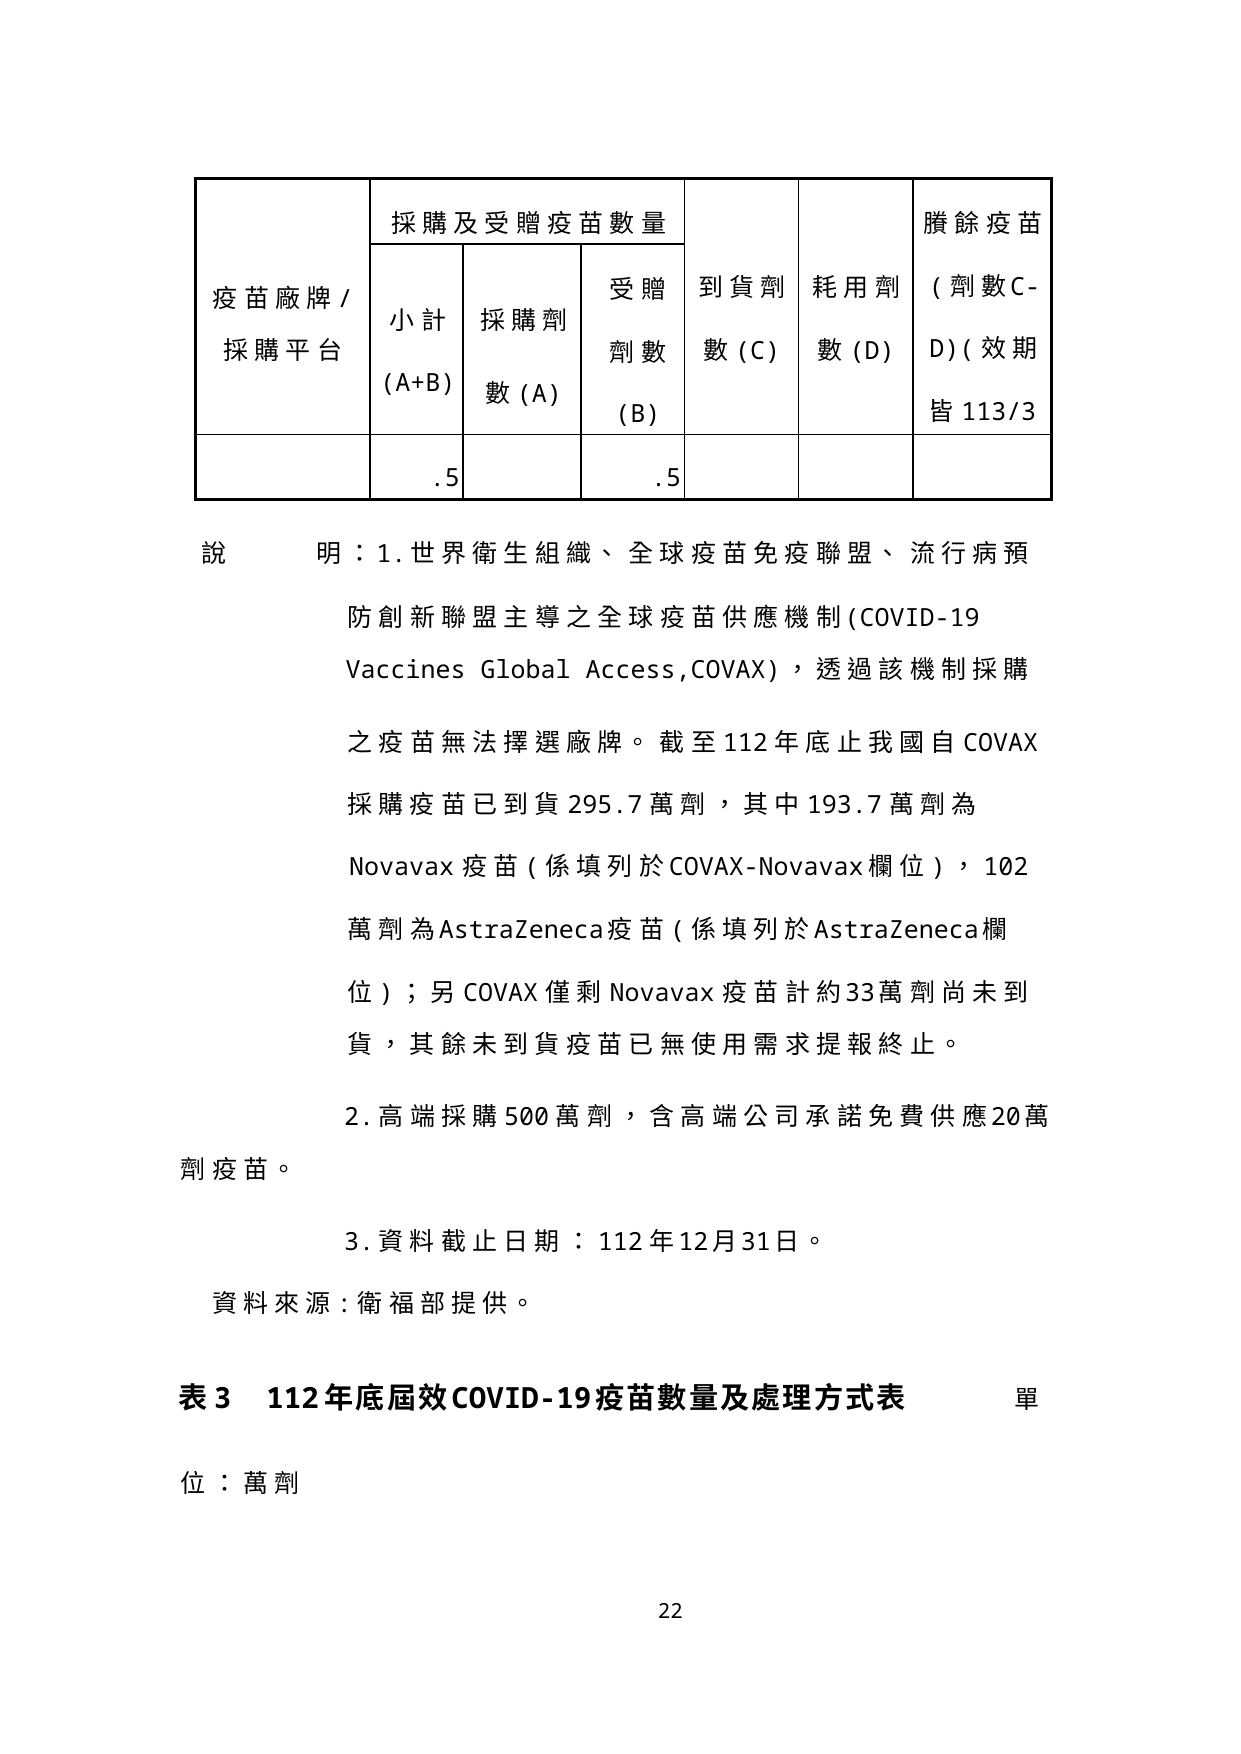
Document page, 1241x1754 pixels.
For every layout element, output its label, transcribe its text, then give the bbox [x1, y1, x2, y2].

table_cell 採購劑數(A) [464, 245, 580, 433]
text 說 明：1.世界衛生組織、全球疫苗免疫聯盟、流行病預防創新聯盟主導之全球疫苗供應機制(COVID-19 Vaccines Global Access,COVAX)，透過該機制採購之疫苗無法擇選廠牌。截至112年底止我國自COVAX採購疫苗已到貨295.7萬劑，其中193.7萬劑為Novavax疫苗(係填列於COVAX-Novavax欄位)，102萬劑為AstraZeneca疫苗(係填列於AstraZeneca欄位)；另COVAX僅剩Novavax疫苗計約33萬劑尚未到貨，其餘未到貨疫苗已無使用需求提報終止。 [177, 501, 1048, 1063]
table_cell 小計(A+B) [371, 245, 462, 433]
table_header 採購及受贈疫苗數量 [371, 180, 684, 243]
table_cell [464, 435, 580, 497]
text 表3 112年底屆效COVID-19疫苗數量及處理方式表 單位：萬劑 [177, 1313, 1063, 1501]
table_header 疫苗廠牌/ 採購平台 [197, 180, 369, 433]
table_header 賸餘疫苗(劑數C-D)(效期皆113/3月以後) [914, 180, 1050, 433]
table_header 耗用劑數(D) [799, 180, 912, 433]
text 資料來源:衛福部提供。 [177, 1251, 1063, 1313]
table_cell [197, 435, 369, 497]
table_cell [799, 435, 912, 497]
table_cell .5 [582, 435, 684, 497]
table_cell 受贈劑數(B) [582, 245, 684, 433]
text 2.高端採購500萬劑，含高端公司承諾免費供應20萬劑疫苗。 [177, 1063, 1063, 1188]
text 3.資料截止日期：112年12月31日。 [177, 1188, 1063, 1251]
table_cell .5 [371, 435, 462, 497]
table_cell 476.7 [914, 435, 1050, 497]
table_cell [685, 435, 798, 497]
table_header 到貨劑數(C) [685, 180, 798, 433]
